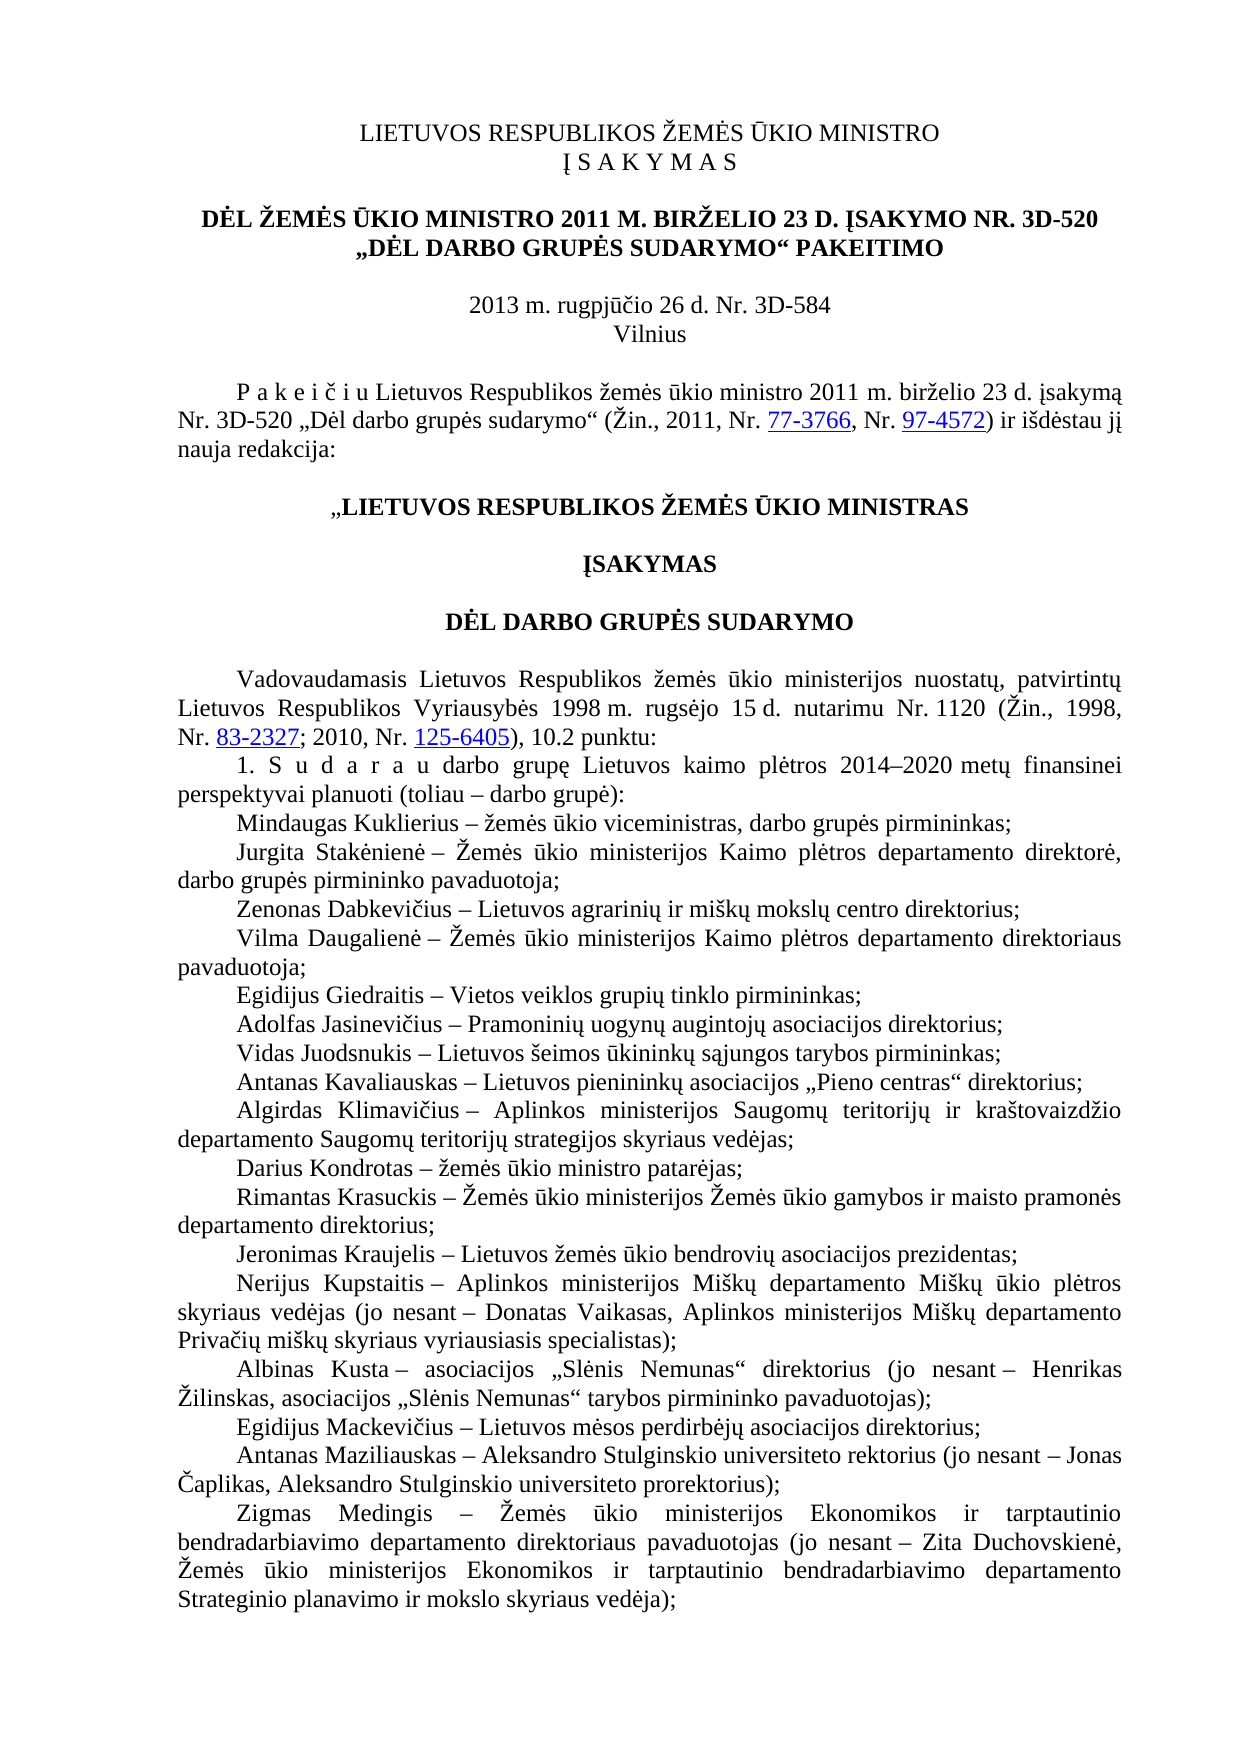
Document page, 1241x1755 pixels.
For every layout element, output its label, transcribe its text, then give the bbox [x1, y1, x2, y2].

text Antanas Kavaliauskas – Lietuvos pienininkų asociacijos „Pieno centras“ direktorius; [177, 1067, 1122, 1096]
text Vilnius [177, 319, 1122, 348]
text Jeronimas Kraujelis – Lietuvos žemės ūkio bendrovių asociacijos prezidentas; [177, 1239, 1122, 1268]
text 2013 m. rugpjūčio 26 d. Nr. 3D-584 [177, 291, 1122, 319]
text Rimantas Krasuckis – Žemės ūkio ministerijos Žemės ūkio gamybos ir maisto pramonės departamento direktorius; [177, 1182, 1122, 1239]
text „LIETUVOS RESPUBLIKOS ŽEMĖS ŪKIO MINISTRAS [177, 492, 1122, 521]
text DĖL DARBO GRUPĖS SUDARYMO [177, 607, 1122, 636]
text P a k e i č i u Lietuvos Respublikos žemės ūkio ministro 2011 m. birželio 23 d. įsakymą Nr. 3D-520 „Dėl darbo grupės sudarymo“ (Žin., 2011, Nr. 77-3766, Nr. 97-4572) ir išdėstau jį nauja redakcija: [177, 377, 1122, 463]
text LIETUVOS RESPUBLIKOS ŽEMĖS ŪKIO MINISTRO [177, 118, 1122, 147]
text 1. S u d a r a u darbo grupę Lietuvos kaimo plėtros 2014–2020 metų finansinei perspektyvai planuoti (toliau – darbo grupė): [177, 751, 1122, 808]
text Mindaugas Kuklierius – žemės ūkio viceministras, darbo grupės pirmininkas; [177, 808, 1122, 837]
text Algirdas Klimavičius – Aplinkos ministerijos Saugomų teritorijų ir kraštovaizdžio departamento Saugomų teritorijų strategijos skyriaus vedėjas; [177, 1096, 1122, 1153]
text Albinas Kusta – asociacijos „Slėnis Nemunas“ direktorius (jo nesant – Henrikas Žilinskas, asociacijos „Slėnis Nemunas“ tarybos pirmininko pavaduotojas); [177, 1354, 1122, 1412]
text Jurgita Stakėnienė – Žemės ūkio ministerijos Kaimo plėtros departamento direktorė, darbo grupės pirmininko pavaduotoja; [177, 837, 1122, 894]
text Vilma Daugalienė – Žemės ūkio ministerijos Kaimo plėtros departamento direktoriaus pavaduotoja; [177, 923, 1122, 981]
text Egidijus Giedraitis – Vietos veiklos grupių tinklo pirmininkas; [177, 981, 1122, 1009]
text Zigmas Medingis – Žemės ūkio ministerijos Ekonomikos ir tarptautinio bendradarbiavimo departamento direktoriaus pavaduotojas (jo nesant – Zita Duchovskienė, Žemės ūkio ministerijos Ekonomikos ir tarptautinio bendradarbiavimo departamento Strateginio planavimo ir mokslo skyriaus vedėja); [177, 1498, 1122, 1613]
text Antanas Maziliauskas – Aleksandro Stulginskio universiteto rektorius (jo nesant – Jonas Čaplikas, Aleksandro Stulginskio universiteto prorektorius); [177, 1441, 1122, 1498]
text Adolfas Jasinevičius – Pramoninių uogynų augintojų asociacijos direktorius; [177, 1009, 1122, 1038]
text ĮSAKYMAS [177, 549, 1122, 578]
text Į S A K Y M A S [177, 147, 1122, 176]
text Zenonas Dabkevičius – Lietuvos agrarinių ir miškų mokslų centro direktorius; [177, 894, 1122, 923]
text Vadovaudamasis Lietuvos Respublikos žemės ūkio ministerijos nuostatų, patvirtintų Lietuvos Respublikos Vyriausybės 1998 m. rugsėjo 15 d. nutarimu Nr. 1120 (Žin., 1998, Nr. 83-2327; 2010, Nr. 125-6405), 10.2 punktu: [177, 664, 1122, 751]
text DĖL ŽEMĖS ŪKIO MINISTRO 2011 M. BIRŽELIO 23 D. ĮSAKYMO Nr. 3D-520 „DĖL DARBO GRUPĖS SUDARYMO“ PAKEITIMO [177, 204, 1122, 262]
text Vidas Juodsnukis – Lietuvos šeimos ūkininkų sąjungos tarybos pirmininkas; [177, 1038, 1122, 1067]
text Nerijus Kupstaitis – Aplinkos ministerijos Miškų departamento Miškų ūkio plėtros skyriaus vedėjas (jo nesant – Donatas Vaikasas, Aplinkos ministerijos Miškų departamento Privačių miškų skyriaus vyriausiasis specialistas); [177, 1268, 1122, 1354]
text Darius Kondrotas – žemės ūkio ministro patarėjas; [177, 1153, 1122, 1182]
text Egidijus Mackevičius – Lietuvos mėsos perdirbėjų asociacijos direktorius; [177, 1412, 1122, 1441]
